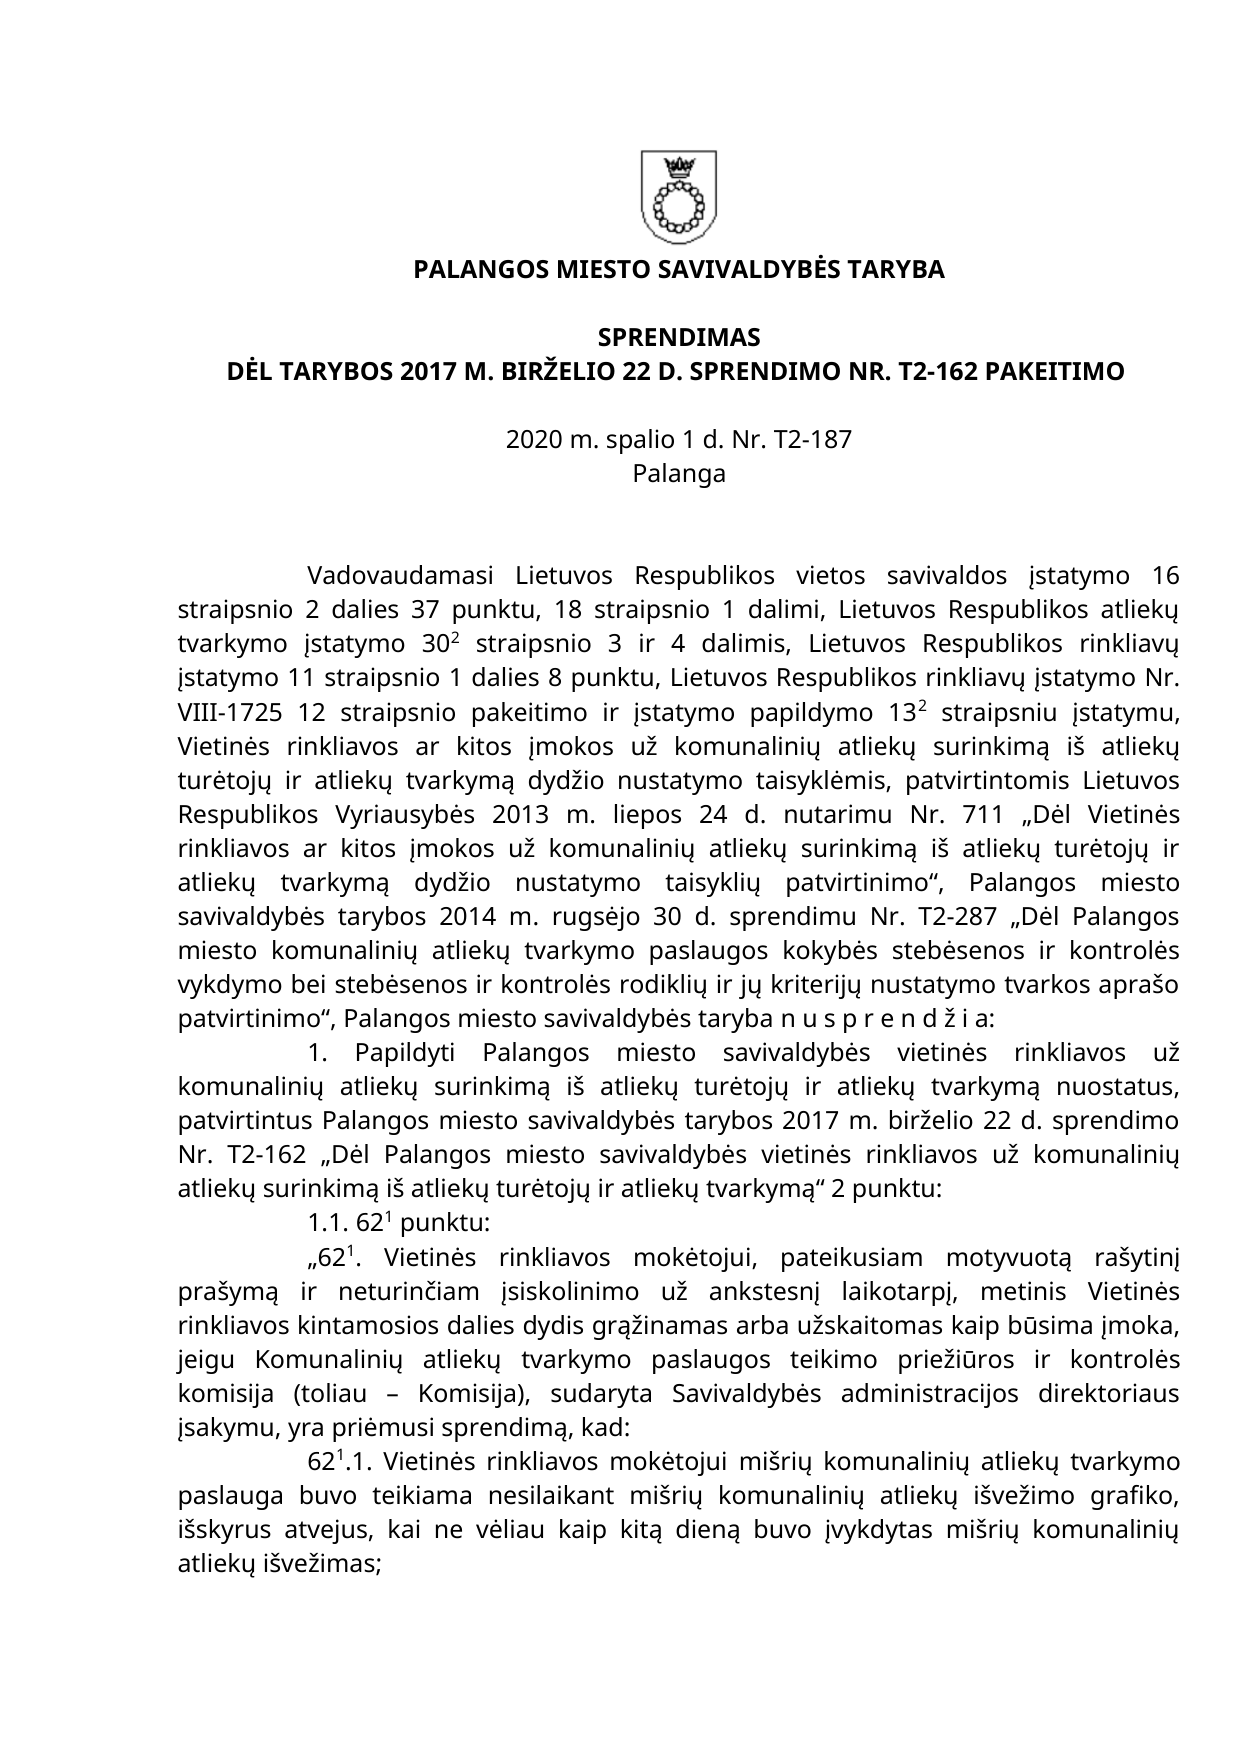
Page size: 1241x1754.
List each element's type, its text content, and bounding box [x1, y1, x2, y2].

text 1.1. 621 punktu: [177, 1205, 1181, 1239]
text SPRENDIMAS [177, 319, 1181, 353]
text PALANGOS MIESTO SAVIVALDYBĖS TARYBA [177, 251, 1181, 285]
text DĖL TARYBOS 2017 M. BIRŽELIO 22 D. SPRENDIMO NR. T2-162 PAKEITIMO [177, 353, 1181, 388]
text 1. Papildyti Palangos miesto savivaldybės vietinės rinkliavos už komunalinių atliekų surinkimą iš atliekų turėtojų ir atliekų tvarkymą nuostatus, patvirtintus Palangos miesto savivaldybės tarybos 2017 m. birželio 22 d. sprendimo Nr. T2-162 „Dėl Palangos miesto savivaldybės vietinės rinkliavos už komunalinių atliekų surinkimą iš atliekų turėtojų ir atliekų tvarkymą“ 2 punktu: [177, 1035, 1181, 1205]
text Palanga [177, 456, 1181, 490]
text Vadovaudamasi Lietuvos Respublikos vietos savivaldos įstatymo 16 straipsnio 2 dalies 37 punktu, 18 straipsnio 1 dalimi, Lietuvos Respublikos atliekų tvarkymo įstatymo 302 straipsnio 3 ir 4 dalimis, Lietuvos Respublikos rinkliavų įstatymo 11 straipsnio 1 dalies 8 punktu, Lietuvos Respublikos rinkliavų įstatymo Nr. VIII-1725 12 straipsnio pakeitimo ir įstatymo papildymo 132 straipsniu įstatymu, Vietinės rinkliavos ar kitos įmokos už komunalinių atliekų surinkimą iš atliekų turėtojų ir atliekų tvarkymą dydžio nustatymo taisyklėmis, patvirtintomis Lietuvos Respublikos Vyriausybės 2013 m. liepos 24 d. nutarimu Nr. 711 „Dėl Vietinės rinkliavos ar kitos įmokos už komunalinių atliekų surinkimą iš atliekų turėtojų ir atliekų tvarkymą dydžio nustatymo taisyklių patvirtinimo“, Palangos miesto savivaldybės tarybos 2014 m. rugsėjo 30 d. sprendimu Nr. T2-287 „Dėl Palangos miesto komunalinių atliekų tvarkymo paslaugos kokybės stebėsenos ir kontrolės vykdymo bei stebėsenos ir kontrolės rodiklių ir jų kriterijų nustatymo tvarkos aprašo patvirtinimo“, Palangos miesto savivaldybės taryba nusprendžia: [177, 558, 1181, 1035]
text 2020 m. spalio 1 d. Nr. T2-187 [177, 422, 1181, 456]
text „621. Vietinės rinkliavos mokėtojui, pateikusiam motyvuotą rašytinį prašymą ir neturinčiam įsiskolinimo už ankstesnį laikotarpį, metinis Vietinės rinkliavos kintamosios dalies dydis grąžinamas arba užskaitomas kaip būsima įmoka, jeigu Komunalinių atliekų tvarkymo paslaugos teikimo priežiūros ir kontrolės komisija (toliau – Komisija), sudaryta Savivaldybės administracijos direktoriaus įsakymu, yra priėmusi sprendimą, kad: [177, 1239, 1181, 1443]
text 621.1. Vietinės rinkliavos mokėtojui mišrių komunalinių atliekų tvarkymo paslauga buvo teikiama nesilaikant mišrių komunalinių atliekų išvežimo grafiko, išskyrus atvejus, kai ne vėliau kaip kitą dieną buvo įvykdytas mišrių komunalinių atliekų išvežimas; [177, 1443, 1181, 1580]
